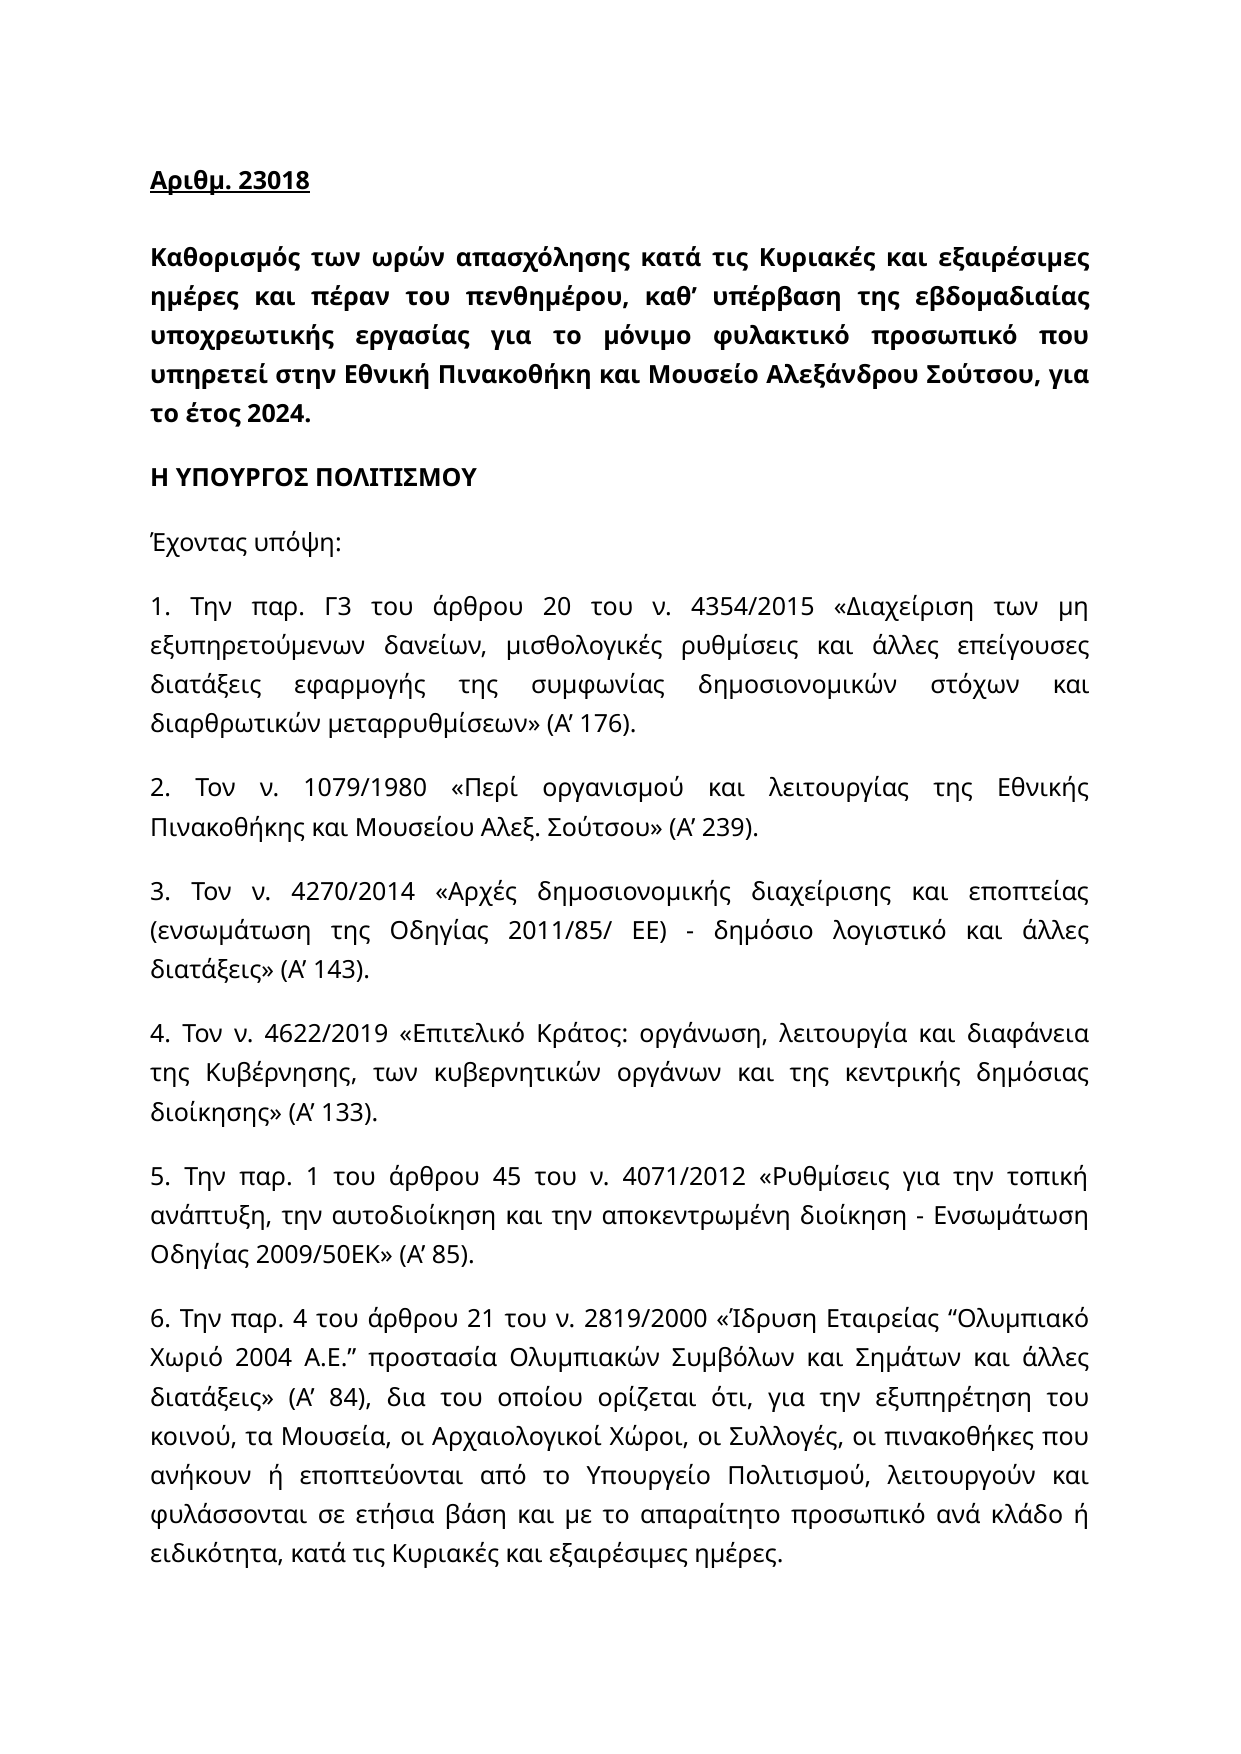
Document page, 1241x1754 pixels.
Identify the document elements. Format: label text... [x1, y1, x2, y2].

text Η ΥΠΟΥΡΓΟΣ ΠΟΛΙΤΙΣΜΟΥ [150, 460, 1090, 494]
text 2. Τον ν. 1079/1980 «Περί οργανισμού και λειτουργίας της Εθνικής Πινακοθήκης και Μουσείου Αλεξ. Σούτσου» (Α’ 239). [150, 770, 1090, 843]
text Έχοντας υπόψη: [150, 524, 1090, 558]
text Καθορισμός των ωρών απασχόλησης κατά τις Κυριακές και εξαιρέσιμες ημέρες και πέραν του πενθημέρου, καθ’ υπέρβαση της εβδομαδιαίας υποχρεωτικής εργασίας για το μόνιμο φυλακτικό προσωπικό που υπηρετεί στην Εθνική Πινακοθήκη και Μουσείο Αλεξάνδρου Σούτσου, για το έτος 2024. [150, 239, 1090, 430]
text 6. Την παρ. 4 του άρθρου 21 του ν. 2819/2000 «Ίδρυση Εταιρείας “Ολυμπιακό Χωριό 2004 Α.Ε.” προστασία Ολυμπιακών Συμβόλων και Σημάτων και άλλες διατάξεις» (Α’ 84), δια του οποίου ορίζεται ότι, για την εξυπηρέτηση του κοινού, τα Μουσεία, οι Αρχαιολογικοί Χώροι, οι Συλλογές, οι πινακοθήκες που ανήκουν ή εποπτεύονται από το Υπουργείο Πολιτισμού, λειτουργούν και φυλάσσονται σε ετήσια βάση και με το απαραίτητο προσωπικό ανά κλάδο ή ειδικότητα, κατά τις Κυριακές και εξαιρέσιμες ημέρες. [150, 1301, 1090, 1570]
title Αριθμ. 23018 [150, 162, 1090, 197]
text 5. Την παρ. 1 του άρθρου 45 του ν. 4071/2012 «Ρυθμίσεις για την τοπική ανάπτυξη, την αυτοδιοίκηση και την αποκεντρωμένη διοίκηση - Ενσωμάτωση Οδηγίας 2009/50ΕΚ» (Α’ 85). [150, 1158, 1090, 1271]
text 4. Τον ν. 4622/2019 «Επιτελικό Κράτος: οργάνωση, λειτουργία και διαφάνεια της Κυβέρνησης, των κυβερνητικών οργάνων και της κεντρικής δημόσιας διοίκησης» (Α’ 133). [150, 1016, 1090, 1128]
text 1. Την παρ. Γ3 του άρθρου 20 του ν. 4354/2015 «Διαχείριση των μη εξυπηρετούμενων δανείων, μισθολογικές ρυθμίσεις και άλλες επείγουσες διατάξεις εφαρμογής της συμφωνίας δημοσιονομικών στόχων και διαρθρωτικών μεταρρυθμίσεων» (Α’ 176). [150, 588, 1090, 740]
text 3. Τον ν. 4270/2014 «Αρχές δημοσιονομικής διαχείρισης και εποπτείας (ενσωμάτωση της Οδηγίας 2011/85/ ΕΕ) - δημόσιο λογιστικό και άλλες διατάξεις» (Α’ 143). [150, 873, 1090, 986]
